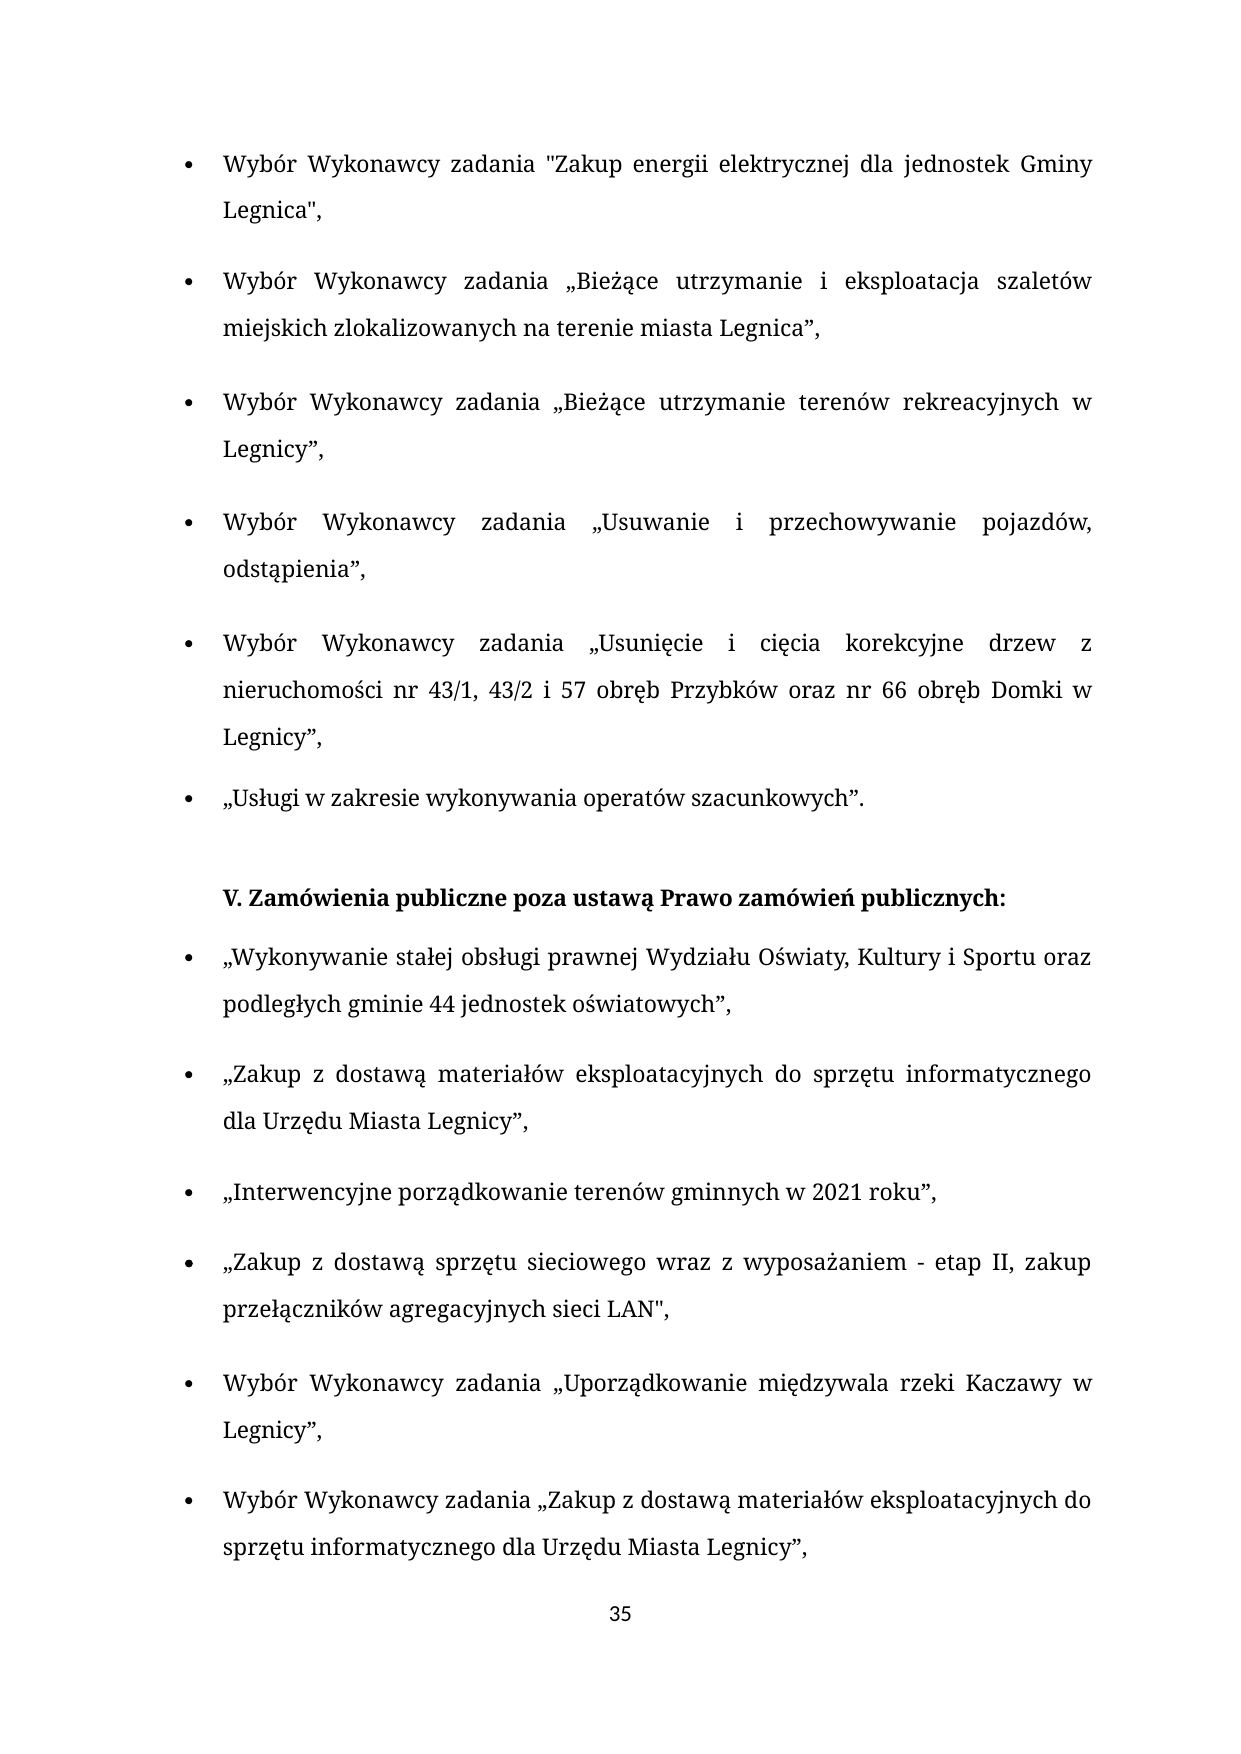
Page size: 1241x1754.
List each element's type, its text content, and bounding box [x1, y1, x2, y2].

list Wybór Wykonawcy zadania „Uporządkowanie międzywala rzeki Kaczawy w Legnicy”, [185, 1367, 1093, 1445]
list „Interwencyjne porządkowanie terenów gminnych w 2021 roku”, [223, 1176, 1093, 1207]
list Wybór Wykonawcy zadania „Bieżące utrzymanie terenów rekreacyjnych w Legnicy”, [185, 386, 1093, 464]
list Wybór Wykonawcy zadania „Usuwanie i przechowywanie pojazdów, odstąpienia”, [185, 506, 1093, 584]
list „Zakup z dostawą materiałów eksploatacyjnych do sprzętu informatycznego dla Urzędu Miasta Legnicy”, [185, 1058, 1093, 1136]
list Wybór Wykonawcy zadania "Zakup energii elektrycznej dla jednostek Gminy Legnica", [185, 148, 1093, 226]
list Wybór Wykonawcy zadania „Usunięcie i cięcia korekcyjne drzew z nieruchomości nr 43/1, 43/2 i 57 obręb Przybków oraz nr 66 obręb Domki w Legnicy”, [185, 627, 1093, 752]
list „Zakup z dostawą sprzętu sieciowego wraz z wyposażaniem - etap II, zakup przełączników agregacyjnych sieci LAN", [185, 1246, 1093, 1324]
text V. Zamówienia publiczne poza ustawą Prawo zamówień publicznych: [223, 882, 1093, 913]
list „Wykonywanie stałej obsługi prawnej Wydziału Oświaty, Kultury i Sportu oraz podległych gminie 44 jednostek oświatowych”, [185, 941, 1093, 1019]
list „Usługi w zakresie wykonywania operatów szacunkowych”. [223, 782, 1093, 813]
list Wybór Wykonawcy zadania „Zakup z dostawą materiałów eksploatacyjnych do sprzętu informatycznego dla Urzędu Miasta Legnicy”, [185, 1484, 1093, 1562]
list Wybór Wykonawcy zadania „Bieżące utrzymanie i eksploatacja szaletów miejskich zlokalizowanych na terenie miasta Legnica”, [185, 265, 1093, 343]
